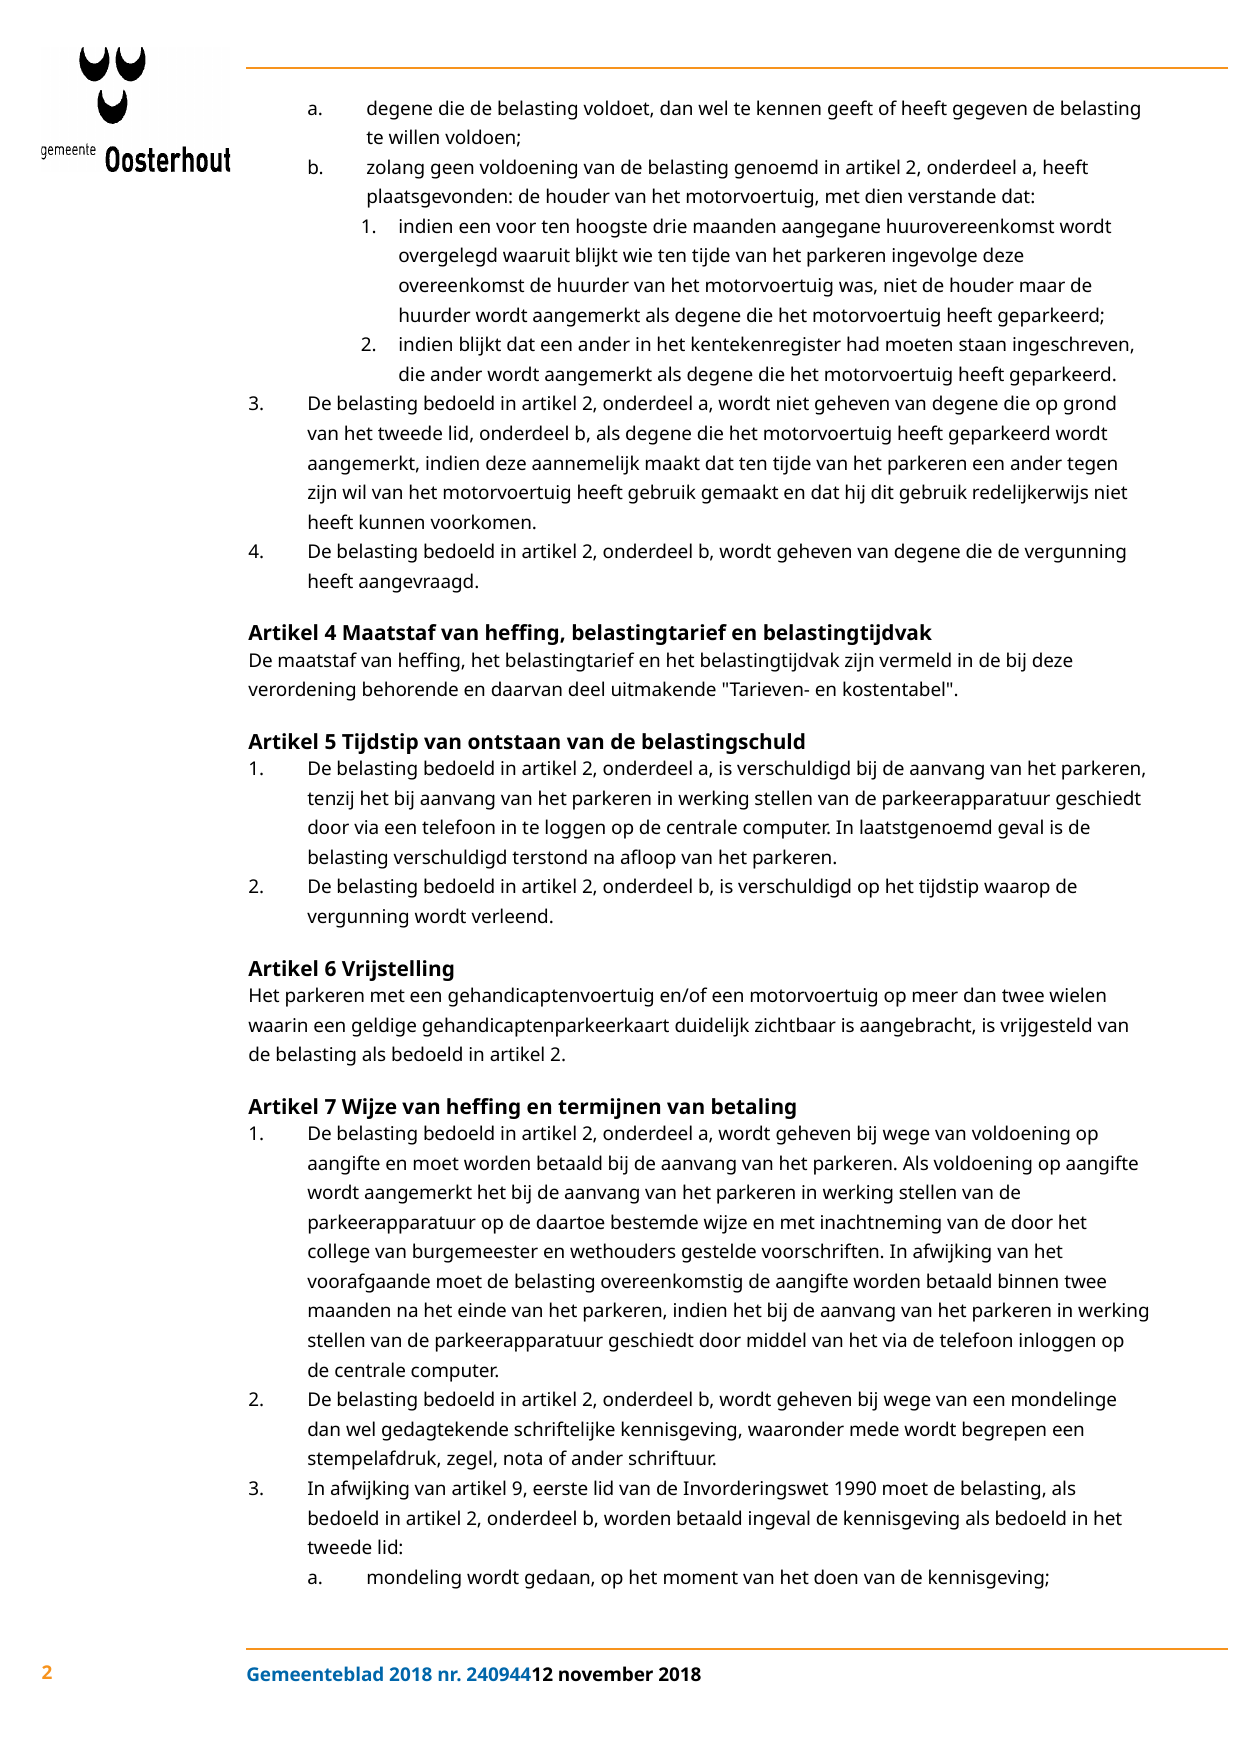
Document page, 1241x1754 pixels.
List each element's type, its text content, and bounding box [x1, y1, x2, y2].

list De belasting bedoeld in artikel 2, onderdeel b, is verschuldigd op het tijdstip waarop de vergunning wordt verleend. [248, 874, 1152, 929]
list De belasting bedoeld in artikel 2, onderdeel a, wordt niet geheven van degene die op grond van het tweede lid, onderdeel b, als degene die het motorvoertuig heeft geparkeerd wordt aangemerkt, indien deze aannemelijk maakt dat ten tijde van het parkeren een ander tegen zijn wil van het motorvoertuig heeft gebruik gemaakt en dat hij dit gebruik redelijkerwijs niet heeft kunnen voorkomen. [248, 391, 1152, 535]
list De belasting bedoeld in artikel 2, onderdeel b, wordt geheven bij wege van een mondelinge dan wel gedagtekende schriftelijke kennisgeving, waaronder mede wordt begrepen een stempelafdruk, zegel, nota of ander schriftuur. [248, 1386, 1152, 1471]
picture [41, 47, 231, 172]
list degene die de belasting voldoet, dan wel te kennen geeft of heeft gegeven de belasting te willen voldoen; [307, 95, 1152, 150]
list De belasting bedoeld in artikel 2, onderdeel b, wordt geheven van degene die de vergunning heeft aangevraagd. [248, 538, 1152, 594]
list indien blijkt dat een ander in het kentekenregister had moeten staan ingeschreven, die ander wordt aangemerkt als degene die het motorvoertuig heeft geparkeerd. [361, 331, 1152, 387]
text Artikel 4 Maatstaf van heffing, belastingtarief en belastingtijdvak [248, 618, 1152, 647]
list indien een voor ten hoogste drie maanden aangegane huurovereenkomst wordt overgelegd waaruit blijkt wie ten tijde van het parkeren ingevolge deze overeenkomst de huurder van het motorvoertuig was, niet de houder maar de huurder wordt aangemerkt als degene die het motorvoertuig heeft geparkeerd; [361, 213, 1152, 328]
text De maatstaf van heffing, het belastingtarief en het belastingtijdvak zijn vermeld in de bij deze verordening behorende en daarvan deel uitmakende "Tarieven- en kostentabel". [248, 647, 1152, 702]
text Artikel 7 Wijze van heffing en termijnen van betaling [248, 1092, 1152, 1120]
list In afwijking van artikel 9, eerste lid van de Invorderingswet 1990 moet de belasting, als bedoeld in artikel 2, onderdeel b, worden betaald ingeval de kennisgeving als bedoeld in het tweede lid: [248, 1475, 1152, 1560]
list mondeling wordt gedaan, op het moment van het doen van de kennisgeving; [307, 1564, 1152, 1590]
text Het parkeren met een gehandicaptenvoertuig en/of een motorvoertuig op meer dan twee wielen waarin een geldige gehandicaptenparkeerkaart duidelijk zichtbaar is aangebracht, is vrijgesteld van de belasting als bedoeld in artikel 2. [248, 982, 1152, 1067]
list De belasting bedoeld in artikel 2, onderdeel a, is verschuldigd bij de aanvang van het parkeren, tenzij het bij aanvang van het parkeren in werking stellen van de parkeerapparatuur geschiedt door via een telefoon in te loggen op de centrale computer. In laatstgenoemd geval is de belasting verschuldigd terstond na afloop van het parkeren. [248, 755, 1152, 870]
list De belasting bedoeld in artikel 2, onderdeel a, wordt geheven bij wege van voldoening op aangifte en moet worden betaald bij de aanvang van het parkeren. Als voldoening op aangifte wordt aangemerkt het bij de aanvang van het parkeren in werking stellen van de parkeerapparatuur op de daartoe bestemde wijze en met inachtneming van de door het college van burgemeester en wethouders gestelde voorschriften. In afwijking van het voorafgaande moet de belasting overeenkomstig de aangifte worden betaald binnen twee maanden na het einde van het parkeren, indien het bij de aanvang van het parkeren in werking stellen van de parkeerapparatuur geschiedt door middel van het via de telefoon inloggen op de centrale computer. [248, 1120, 1152, 1383]
text Artikel 6 Vrijstelling [248, 954, 1152, 982]
text Artikel 5 Tijdstip van ontstaan van de belastingschuld [248, 727, 1152, 755]
list zolang geen voldoening van de belasting genoemd in artikel 2, onderdeel a, heeft plaatsgevonden: de houder van het motorvoertuig, met dien verstande dat: [307, 154, 1152, 209]
